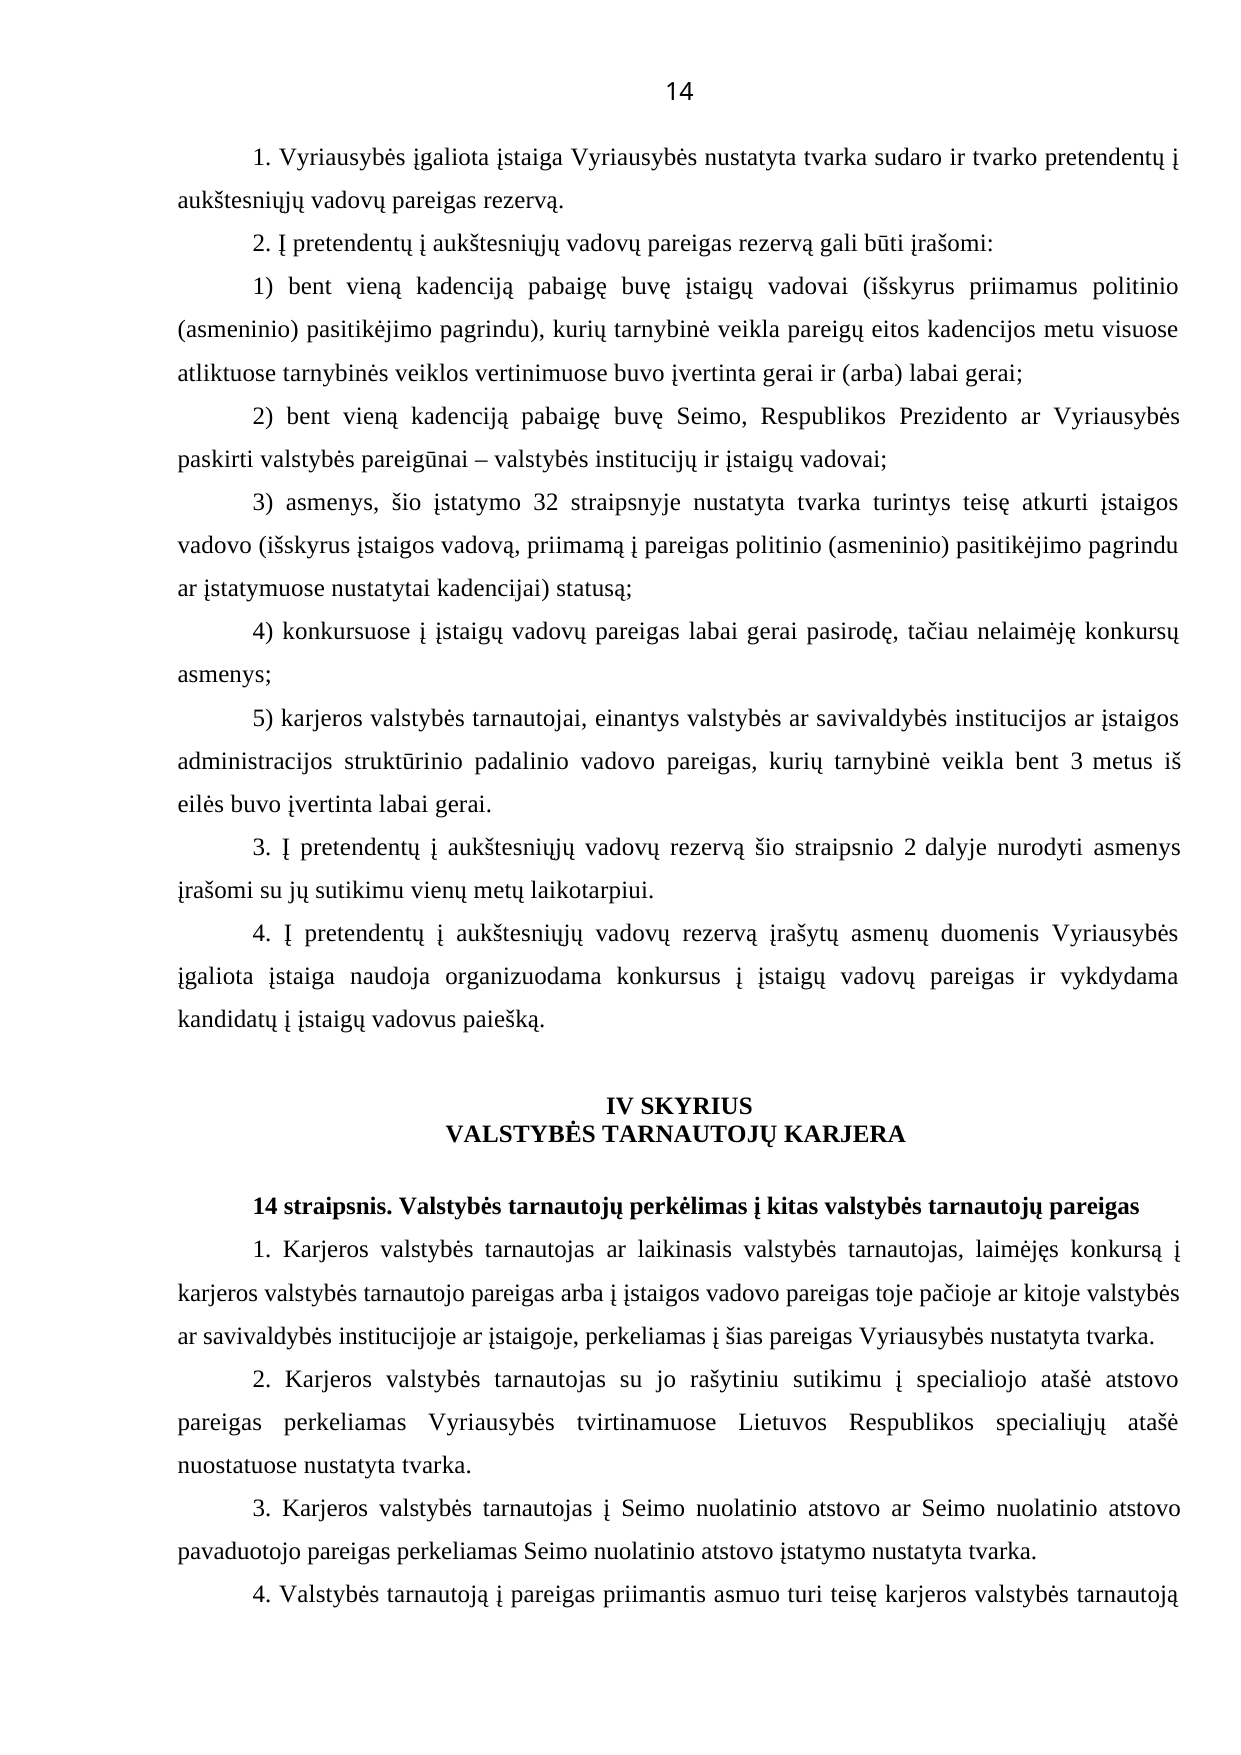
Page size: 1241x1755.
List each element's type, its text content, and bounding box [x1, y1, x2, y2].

text IV SKYRIUS [177, 1091, 1181, 1119]
text 1) bent vieną kadenciją pabaigę buvę įstaigų vadovai (išskyrus priimamus politinio (asmeninio) pasitikėjimo pagrindu), kurių tarnybinė veikla pareigų eitos kadencijos metu visuose atliktuose tarnybinės veiklos vertinimuose buvo įvertinta gerai ir (arba) labai gerai; [177, 271, 1181, 386]
text 5) karjeros valstybės tarnautojai, einantys valstybės ar savivaldybės institucijos ar įstaigos administracijos struktūrinio padalinio vadovo pareigas, kurių tarnybinė veikla bent 3 metus iš eilės buvo įvertinta labai gerai. [177, 703, 1181, 818]
text 1. Karjeros valstybės tarnautojas ar laikinasis valstybės tarnautojas, laimėjęs konkursą į karjeros valstybės tarnautojo pareigas arba į įstaigos vadovo pareigas toje pačioje ar kitoje valstybės ar savivaldybės institucijoje ar įstaigoje, perkeliamas į šias pareigas Vyriausybės nustatyta tvarka. [177, 1234, 1181, 1349]
text 3. Į pretendentų į aukštesniųjų vadovų rezervą šio straipsnio 2 dalyje nurodyti asmenys įrašomi su jų sutikimu vienų metų laikotarpiui. [177, 832, 1181, 904]
text 2. Karjeros valstybės tarnautojas su jo rašytiniu sutikimu į specialiojo atašė atstovo pareigas perkeliamas Vyriausybės tvirtinamuose Lietuvos Respublikos specialiųjų atašė nuostatuose nustatyta tvarka. [177, 1364, 1181, 1479]
text 4) konkursuose į įstaigų vadovų pareigas labai gerai pasirodę, tačiau nelaimėję konkursų asmenys; [177, 616, 1181, 688]
text 14 straipsnis. Valstybės tarnautojų perkėlimas į kitas valstybės tarnautojų pareigas [252, 1191, 1181, 1220]
text 3. Karjeros valstybės tarnautojas į Seimo nuolatinio atstovo ar Seimo nuolatinio atstovo pavaduotojo pareigas perkeliamas Seimo nuolatinio atstovo įstatymo nustatyta tvarka. [177, 1493, 1181, 1565]
text 2. Į pretendentų į aukštesniųjų vadovų pareigas rezervą gali būti įrašomi: [177, 228, 1181, 257]
text 4. Į pretendentų į aukštesniųjų vadovų rezervą įrašytų asmenų duomenis Vyriausybės įgaliota įstaiga naudoja organizuodama konkursus į įstaigų vadovų pareigas ir vykdydama kandidatų į įstaigų vadovus paiešką. [177, 918, 1181, 1033]
text 1. Vyriausybės įgaliota įstaiga Vyriausybės nustatyta tvarka sudaro ir tvarko pretendentų į aukštesniųjų vadovų pareigas rezervą. [177, 142, 1181, 214]
text 2) bent vieną kadenciją pabaigę buvę Seimo, Respublikos Prezidento ar Vyriausybės paskirti valstybės pareigūnai – valstybės institucijų ir įstaigų vadovai; [177, 401, 1181, 473]
text 4. Valstybės tarnautoją į pareigas priimantis asmuo turi teisę karjeros valstybės tarnautoją [177, 1579, 1181, 1608]
text 3) asmenys, šio įstatymo 32 straipsnyje nustatyta tvarka turintys teisę atkurti įstaigos vadovo (išskyrus įstaigos vadovą, priimamą į pareigas politinio (asmeninio) pasitikėjimo pagrindu ar įstatymuose nustatytai kadencijai) statusą; [177, 487, 1181, 602]
text VALSTYBĖS TARNAUTOJŲ KARJERA [177, 1119, 1181, 1148]
